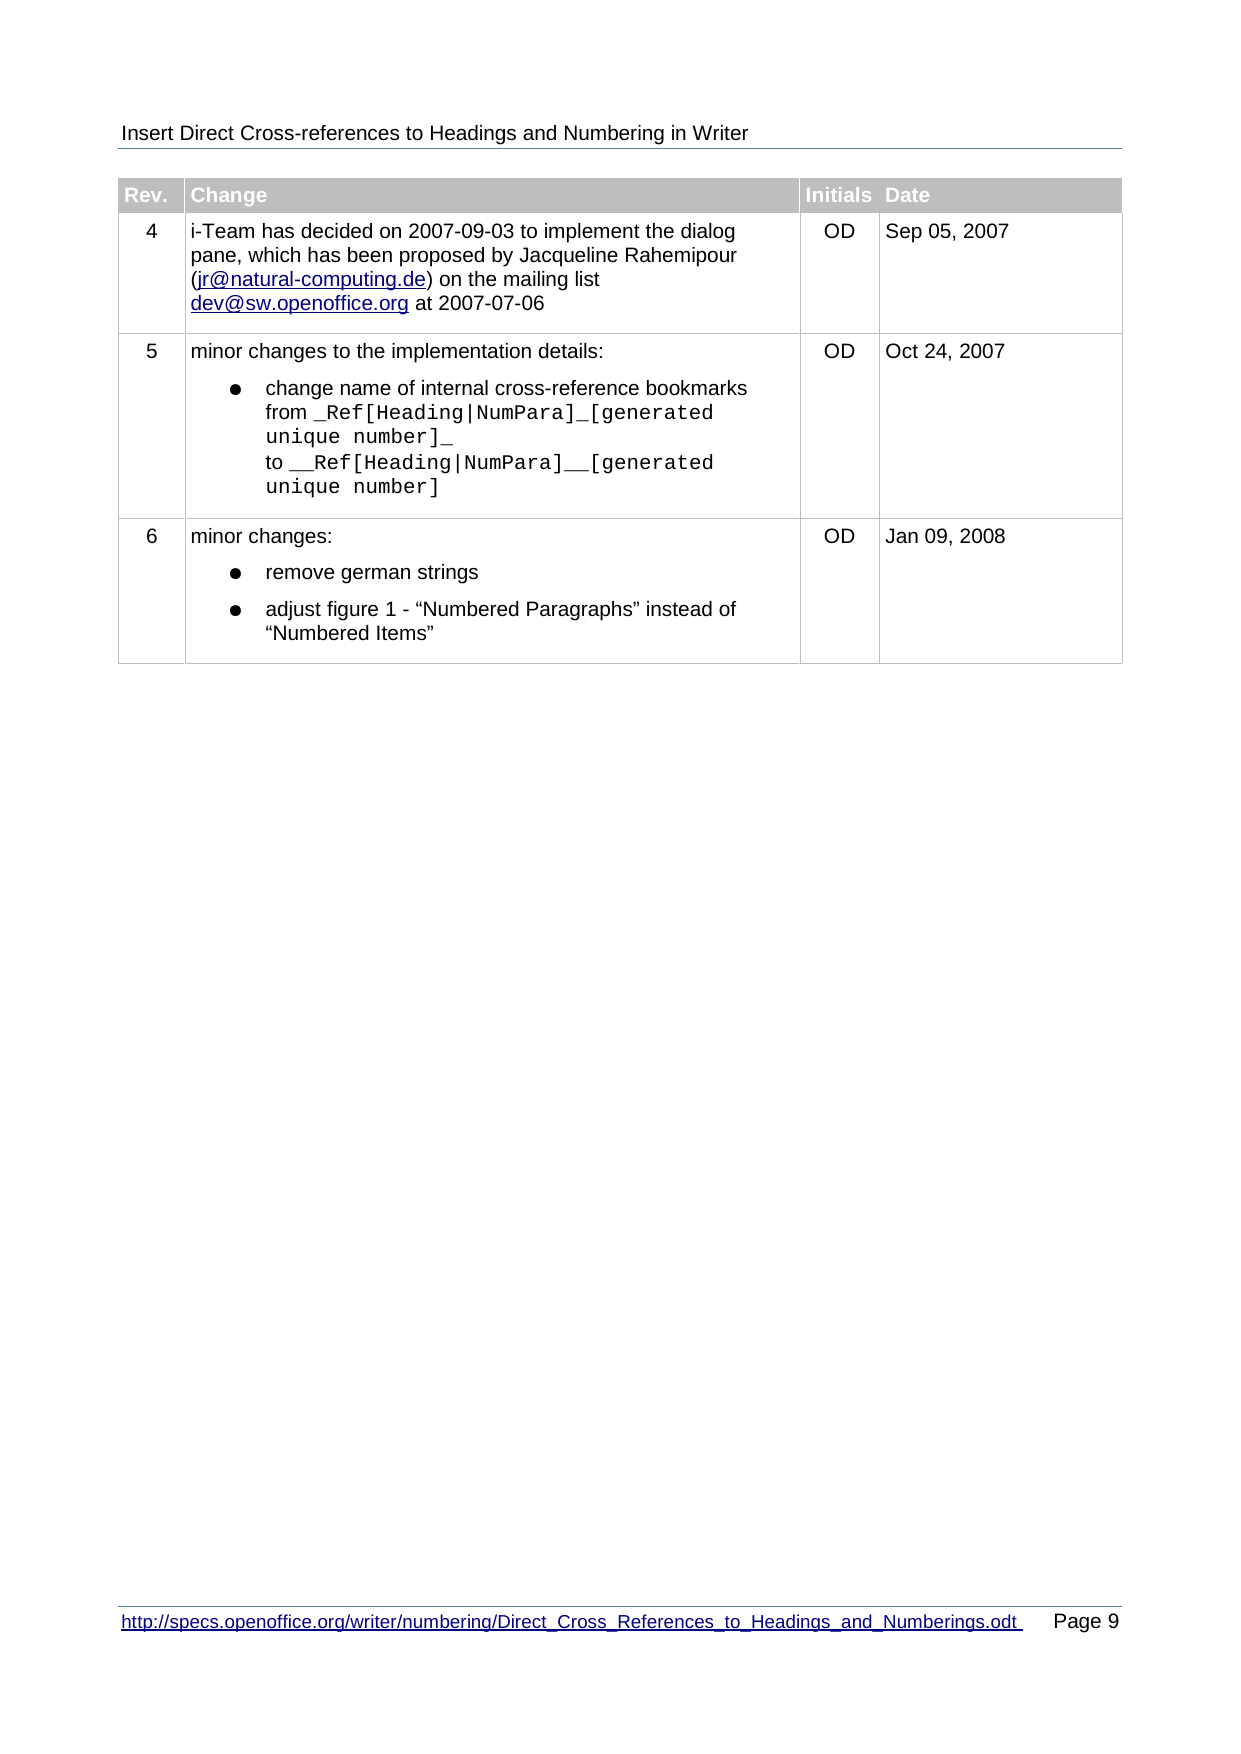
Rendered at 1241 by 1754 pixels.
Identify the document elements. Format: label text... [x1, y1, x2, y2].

table_cell OD [801, 519, 879, 663]
table_cell Jan 09, 2008 [880, 519, 1122, 663]
table_header Change [185, 178, 799, 213]
table_cell minor changes: remove german strings adjust figure 1 - “Numbered Paragraphs” instead of “Numbered Items” [186, 519, 799, 663]
table_cell 5 [119, 334, 184, 518]
table_cell 6 [119, 519, 184, 663]
table_header Date [879, 178, 1122, 213]
table_cell 4 [119, 213, 184, 333]
table_cell Sep 05, 2007 [880, 213, 1122, 333]
table_cell i-Team has decided on 2007-09-03 to implement the dialog pane, which has been proposed by Jacqueline Rahemipour (jr@natural-computing.de) on the mailing list dev@sw.openoffice.org at 2007-07-06 [186, 213, 799, 333]
table_cell OD [801, 213, 879, 333]
table_cell OD [801, 334, 879, 518]
table_cell minor changes to the implementation details: change name of internal cross-reference bookmarks from _Ref[Heading|NumPara]_[generated unique number]_ to __Ref[Heading|NumPara]__[generated unique number] [186, 334, 799, 518]
table_cell Oct 24, 2007 [880, 334, 1122, 518]
table_header Initials [800, 178, 879, 213]
table_header Rev. [118, 178, 184, 213]
